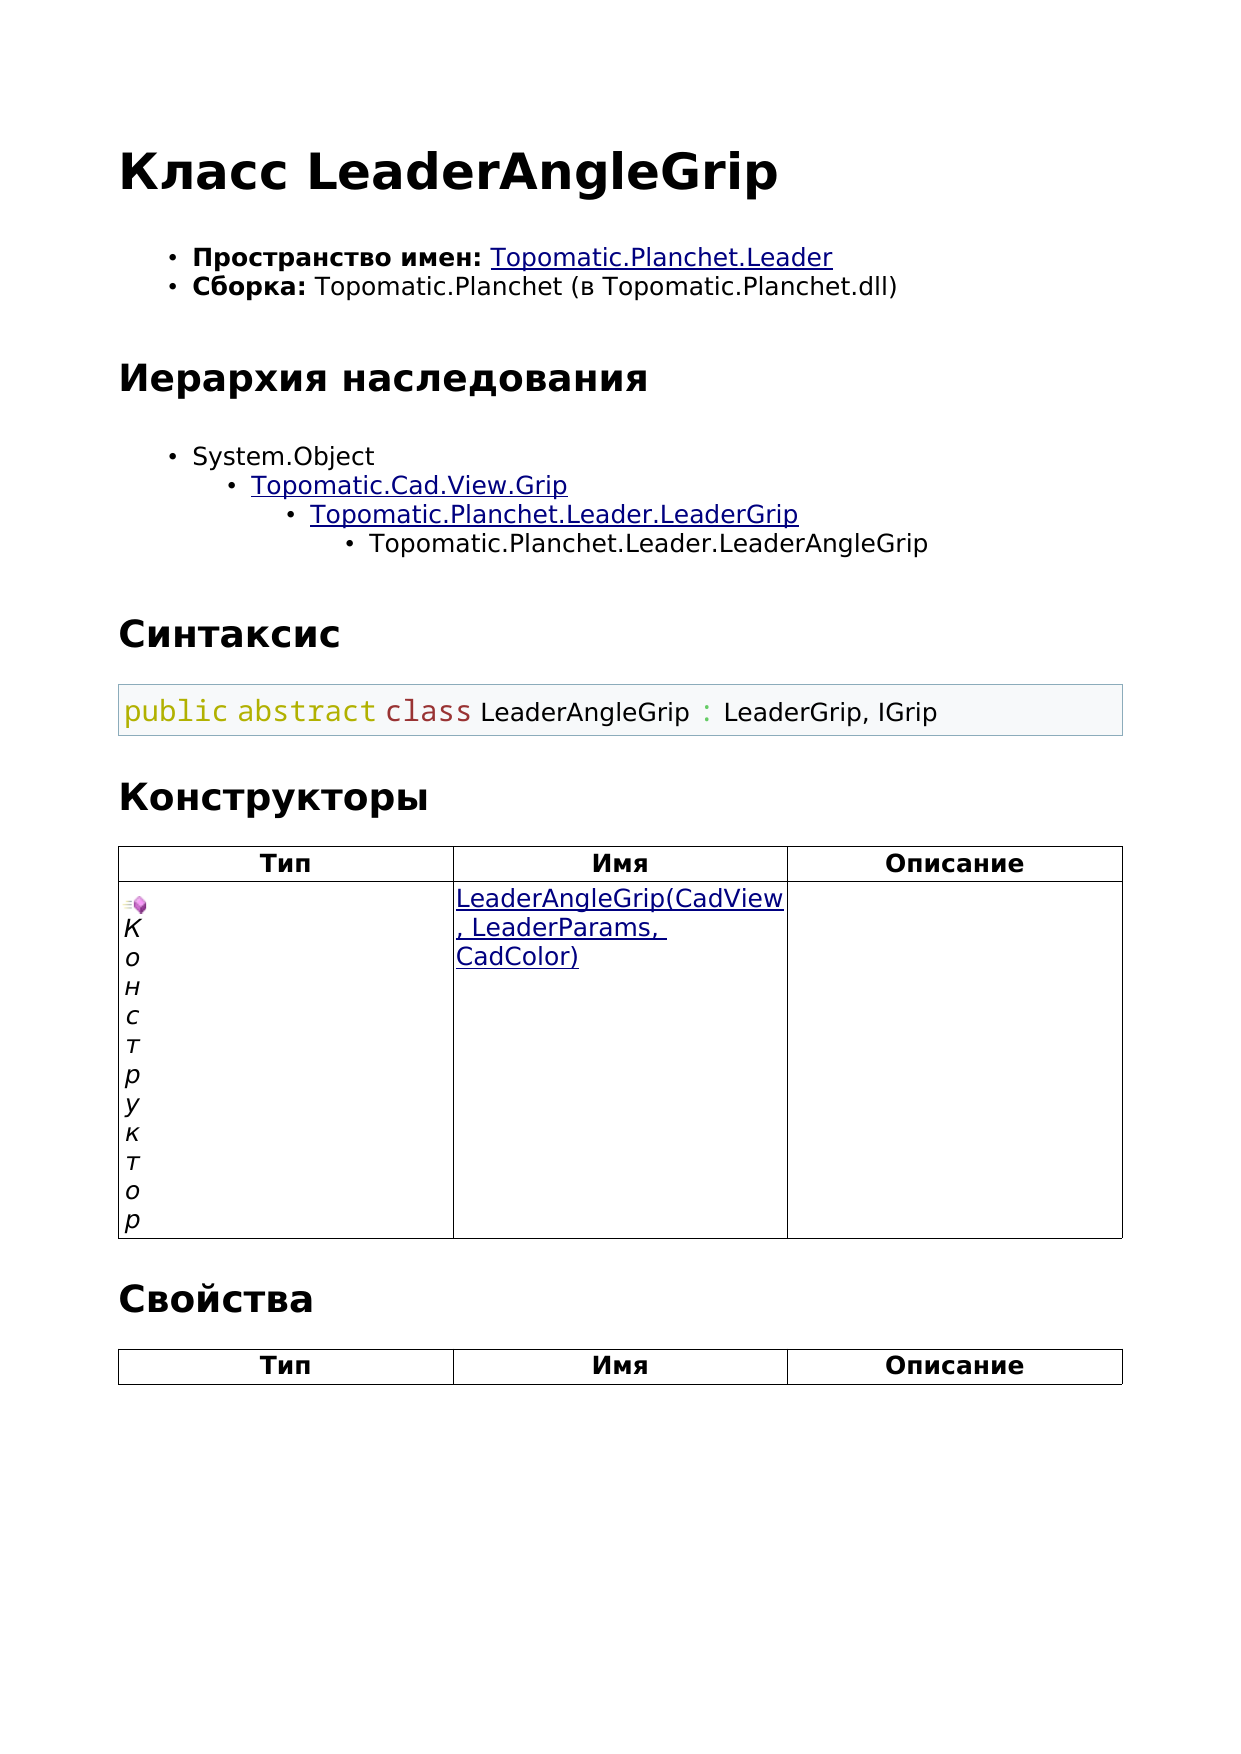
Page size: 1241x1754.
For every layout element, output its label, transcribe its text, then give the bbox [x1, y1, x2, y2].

table_cell LeaderAngleGrip(CadView, LeaderParams, CadColor) [454, 882, 787, 1238]
subtitle Класс LeaderAngleGrip [118, 143, 1122, 201]
table_header Имя [454, 1350, 787, 1384]
subtitle Свойства [118, 1278, 1122, 1321]
subtitle Иерархия наследования [118, 356, 1122, 400]
table_header Тип [119, 1350, 453, 1384]
table_cell [788, 882, 1122, 1238]
subtitle Конструкторы [118, 775, 1122, 819]
table_header Описание [788, 1350, 1122, 1384]
list Topomatic.Planchet.Leader.LeaderGrip [295, 500, 1122, 529]
table_header Имя [454, 847, 787, 881]
table_header public abstract class LeaderAngleGrip : LeaderGrip, IGrip [119, 685, 1122, 735]
list Topomatic.Planchet.Leader.LeaderAngleGrip [354, 529, 1122, 558]
list Сборка: Topomatic.Planchet (в Topomatic.Planchet.dll) [177, 272, 1122, 302]
table_header Описание [788, 847, 1122, 881]
list Topomatic.Cad.View.Grip [236, 471, 1122, 500]
list Пространство имен: Topomatic.Planchet.Leader [177, 243, 1122, 272]
table_cell [119, 882, 453, 1238]
picture [121, 896, 147, 914]
table_header Тип [119, 847, 453, 881]
list System.Object [177, 442, 1122, 471]
subtitle Синтаксис [118, 613, 1122, 657]
